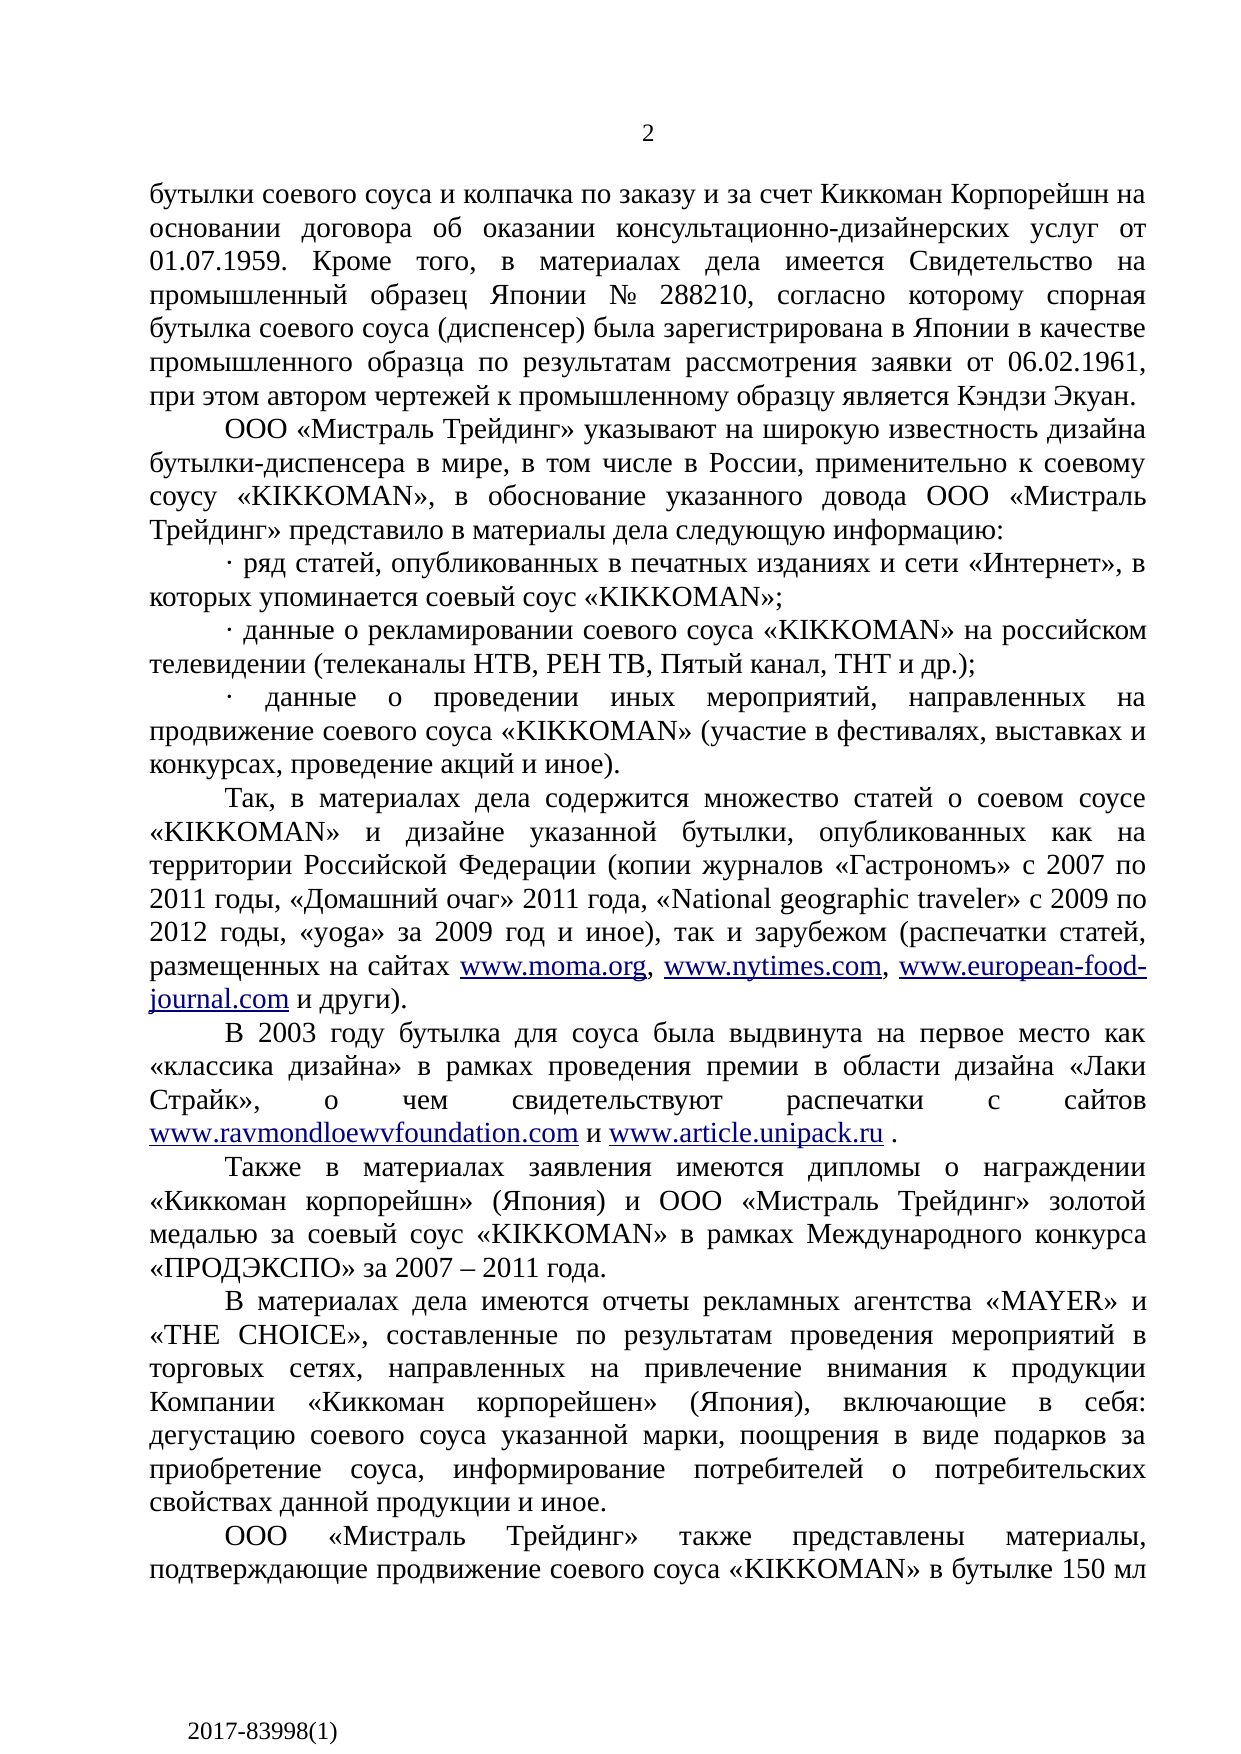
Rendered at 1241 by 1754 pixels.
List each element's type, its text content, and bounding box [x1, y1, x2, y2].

text · данные о рекламировании соевого соуса «KIKKOMAN» на российском телевидении (телеканалы НТВ, РЕН ТВ, Пятый канал, ТНТ и др.); [149, 612, 1147, 679]
text В материалах дела имеются отчеты рекламных агентства «MAYER» и «THE CHOICE», составленные по результатам проведения мероприятий в торговых сетях, направленных на привлечение внимания к продукции Компании «Киккоман корпорейшен» (Япония), включающие в себя: дегустацию соевого соуса указанной марки, поощрения в виде подарков за приобретение соуса, информирование потребителей о потребительских свойствах данной продукции и иное. [149, 1283, 1147, 1518]
text · данные о проведении иных мероприятий, направленных на продвижение соевого соуса «KIKKOMAN» (участие в фестивалях, выставках и конкурсах, проведение акций и иное). [149, 679, 1147, 780]
text Так, в материалах дела содержится множество статей о соевом соусе «KIKKOMAN» и дизайне указанной бутылки, опубликованных как на территории Российской Федерации (копии журналов «Гастрономъ» с 2007 по 2011 годы, «Домашний очаг» 2011 года, «National geographic traveler» с 2009 по 2012 годы, «yoga» за 2009 год и иное), так и зарубежом (распечатки статей, размещенных на сайтах www.moma.org, www.nytimes.com, www.european-food-journal.com и други). [149, 780, 1147, 1015]
text · ряд статей, опубликованных в печатных изданиях и сети «Интернет», в которых упоминается соевый соус «KIKKOMAN»; [149, 545, 1147, 612]
text бутылки соевого соуса и колпачка по заказу и за счет Киккоман Корпорейшн на основании договора об оказании консультационно-дизайнерских услуг от 01.07.1959. Кроме того, в материалах дела имеется Свидетельство на промышленный образец Японии № 288210, согласно которому спорная бутылка соевого соуса (диспенсер) была зарегистрирована в Японии в качестве промышленного образца по результатам рассмотрения заявки от 06.02.1961, при этом автором чертежей к промышленному образцу является Кэндзи Экуан. [149, 176, 1147, 411]
text ООО «Мистраль Трейдинг» также представлены материалы, подтверждающие продвижение соевого соуса «KIKKOMAN» в бутылке 150 мл [149, 1518, 1147, 1585]
text Также в материалах заявления имеются дипломы о награждении «Киккоман корпорейшн» (Япония) и ООО «Мистраль Трейдинг» золотой медалью за соевый соус «KIKKOMAN» в рамках Международного конкурса «ПРОДЭКСПО» за 2007 – 2011 года. [149, 1149, 1147, 1283]
text В 2003 году бутылка для соуса была выдвинута на первое место как «классика дизайна» в рамках проведения премии в области дизайна «Лаки Страйк», о чем свидетельствуют распечатки с сайтов www.ravmondloewvfoundation.com и www.article.unipack.ru . [149, 1015, 1147, 1149]
text ООО «Мистраль Трейдинг» указывают на широкую известность дизайна бутылки-диспенсера в мире, в том числе в России, применительно к соевому соусу «KIKKOMAN», в обоснование указанного довода ООО «Мистраль Трейдинг» представило в материалы дела следующую информацию: [149, 411, 1147, 545]
